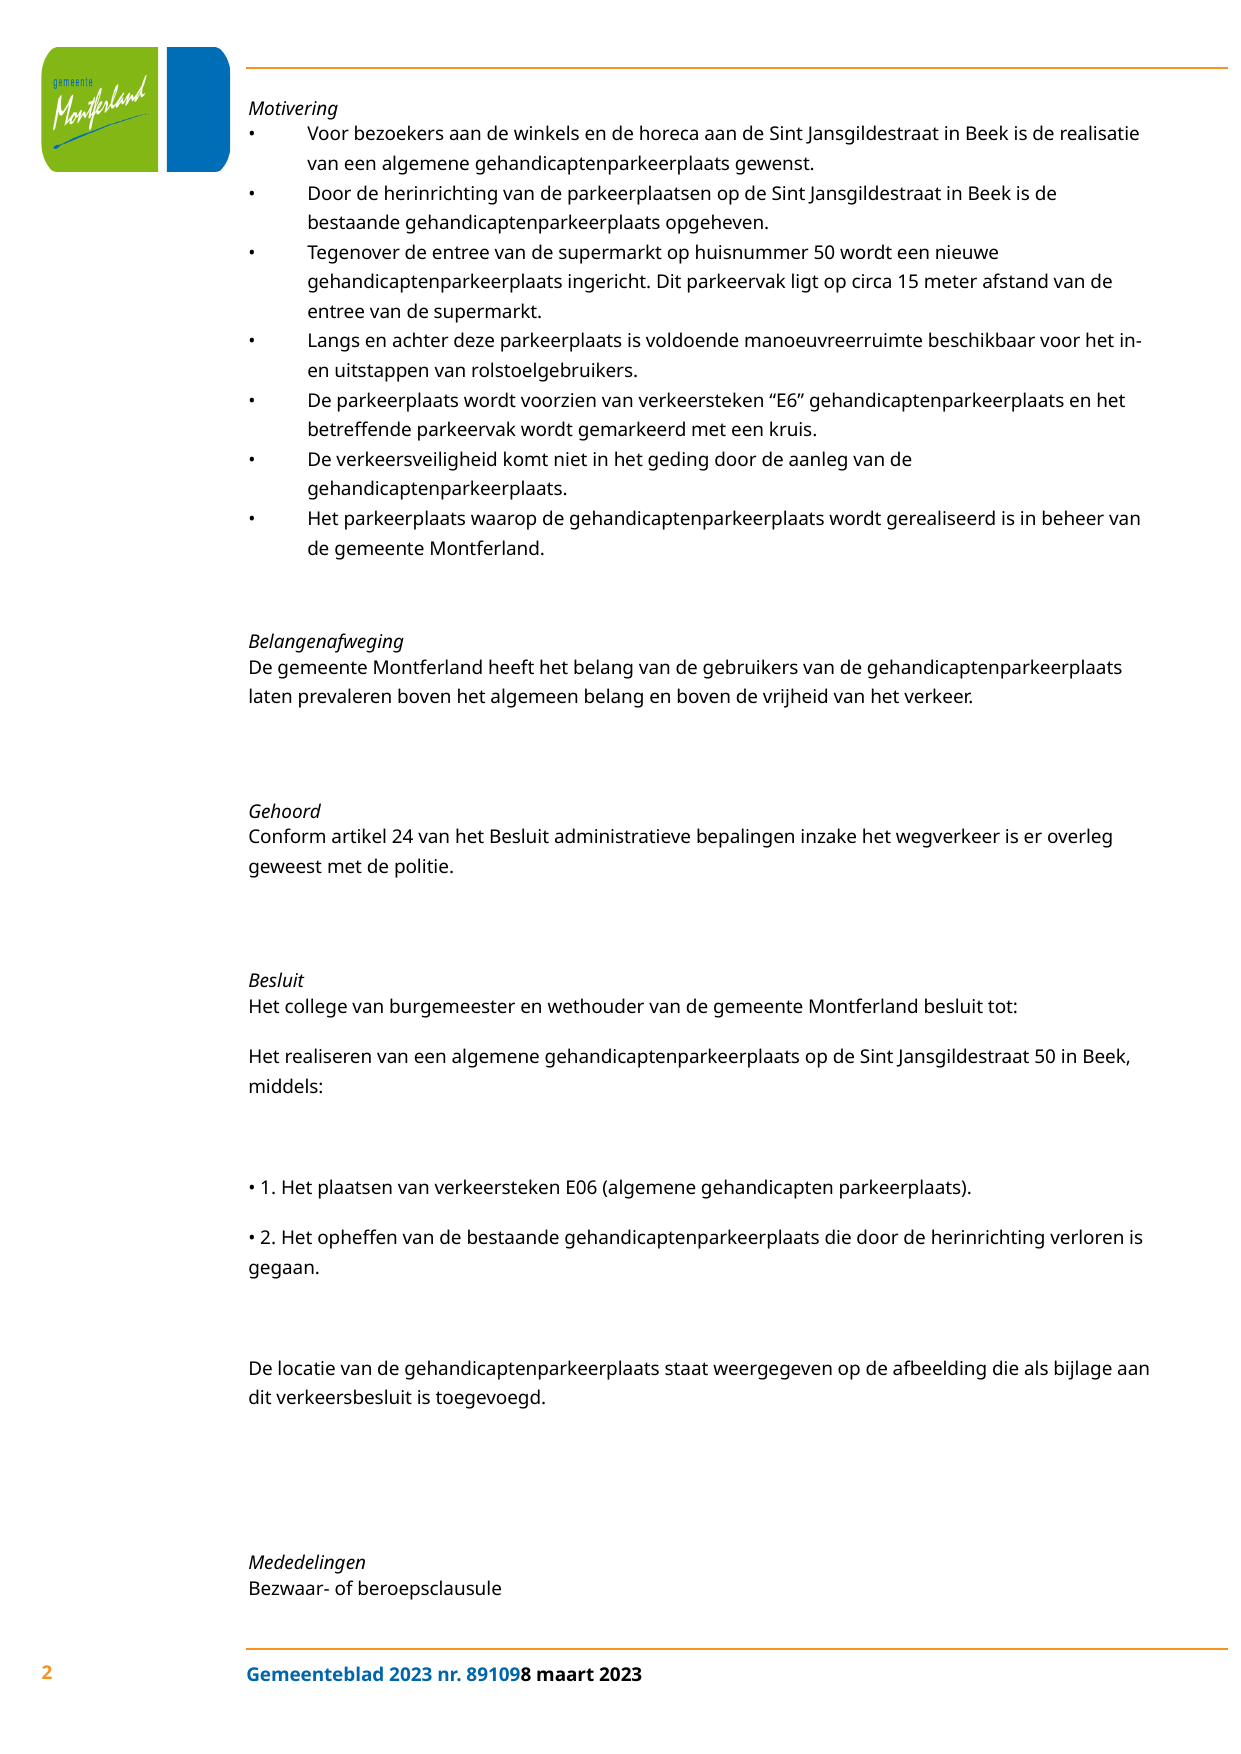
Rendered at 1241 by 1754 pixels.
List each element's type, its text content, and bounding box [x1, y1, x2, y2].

text • 2. Het opheffen van de bestaande gehandicaptenparkeerplaats die door de herinrichting verloren is gegaan. [248, 1224, 1152, 1280]
text Bezwaar- of beroepsclausule [248, 1575, 1152, 1601]
list Langs en achter deze parkeerplaats is voldoende manoeuvreerruimte beschikbaar voor het in- en uitstappen van rolstoelgebruikers. [248, 328, 1152, 383]
text Het realiseren van een algemene gehandicaptenparkeerplaats op de Sint Jansgildestraat 50 in Beek, middels: [248, 1044, 1152, 1099]
list Door de herinrichting van de parkeerplaatsen op de Sint Jansgildestraat in Beek is de bestaande gehandicaptenparkeerplaats opgeheven. [248, 180, 1152, 235]
picture [41, 47, 231, 172]
text De locatie van de gehandicaptenparkeerplaats staat weergegeven op de afbeelding die als bijlage aan dit verkeersbesluit is toegevoegd. [248, 1355, 1152, 1410]
text Motivering [248, 95, 1152, 121]
text Conform artikel 24 van het Besluit administratieve bepalingen inzake het wegverkeer is er overleg geweest met de politie. [248, 824, 1152, 879]
text De gemeente Montferland heeft het belang van de gebruikers van de gehandicaptenparkeerplaats laten prevaleren boven het algemeen belang en boven de vrijheid van het verkeer. [248, 654, 1152, 709]
text Besluit [248, 968, 1152, 993]
list De parkeerplaats wordt voorzien van verkeersteken “E6” gehandicaptenparkeerplaats en het betreffende parkeervak wordt gemarkeerd met een kruis. [248, 387, 1152, 442]
text Mededelingen [248, 1549, 1152, 1575]
text Belangenafweging [248, 628, 1152, 654]
text Het college van burgemeester en wethouder van de gemeente Montferland besluit tot: [248, 993, 1152, 1019]
list De verkeersveiligheid komt niet in het geding door de aanleg van de gehandicaptenparkeerplaats. [248, 446, 1152, 501]
list Tegenover de entree van de supermarkt op huisnummer 50 wordt een nieuwe gehandicaptenparkeerplaats ingericht. Dit parkeervak ligt op circa 15 meter afstand van de entree van de supermarkt. [248, 239, 1152, 324]
list Het parkeerplaats waarop de gehandicaptenparkeerplaats wordt gerealiseerd is in beheer van de gemeente Montferland. [248, 505, 1152, 560]
list Voor bezoekers aan de winkels en de horeca aan de Sint Jansgildestraat in Beek is de realisatie van een algemene gehandicaptenparkeerplaats gewenst. [248, 121, 1152, 176]
text Gehoord [248, 798, 1152, 824]
text • 1. Het plaatsen van verkeersteken E06 (algemene gehandicapten parkeerplaats). [248, 1174, 1152, 1200]
